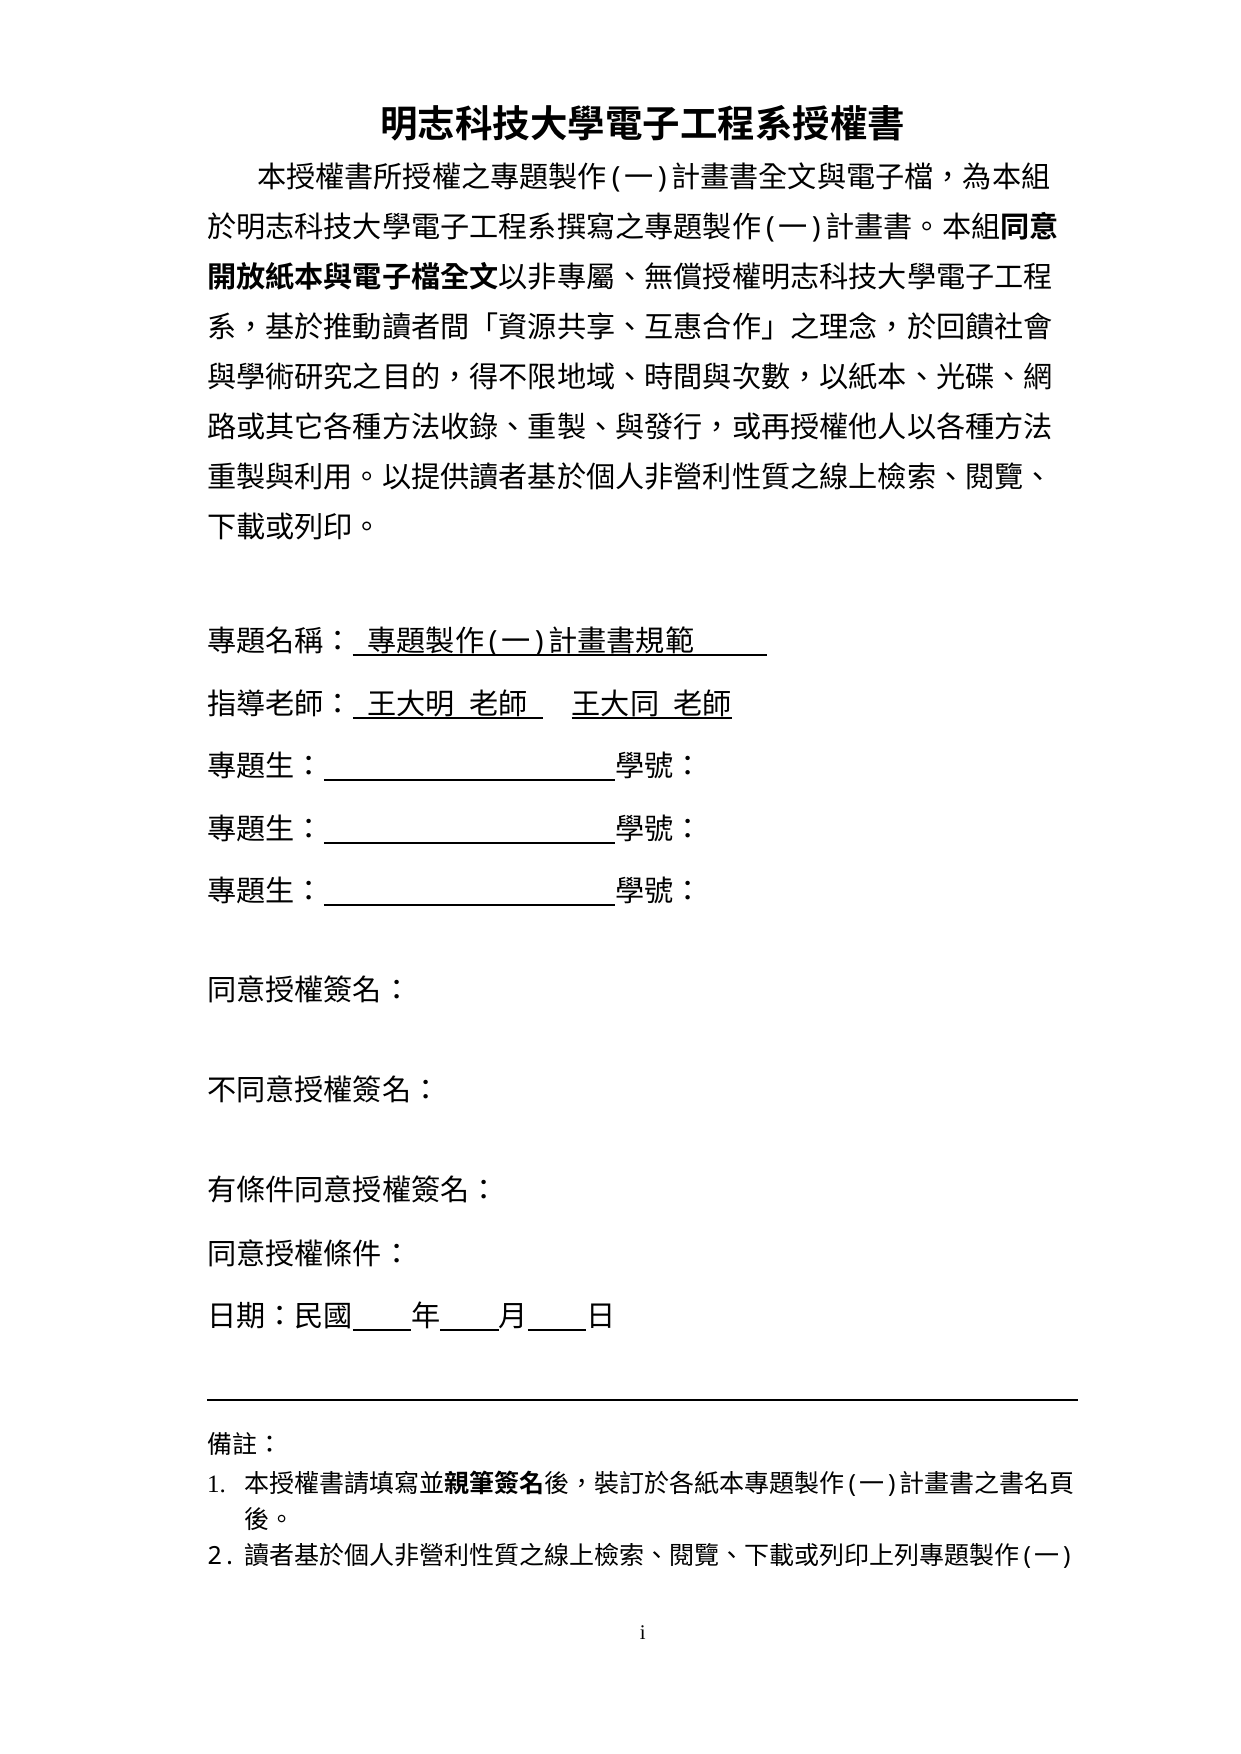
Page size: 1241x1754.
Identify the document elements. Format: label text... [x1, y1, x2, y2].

text 備註： [207, 1401, 1078, 1463]
text 不同意授權簽名： [207, 1060, 1078, 1110]
text 專題生： 學號： [207, 847, 1078, 910]
text 日期：民國 年 月 日 [207, 1272, 1078, 1335]
text 明志科技大學電子工程系授權書 [207, 97, 1078, 147]
text 指導老師： 王大明 老師 王大同 老師 [207, 660, 1078, 722]
text 同意授權條件： [207, 1210, 1078, 1272]
text 專題生： 學號： [207, 785, 1078, 847]
text 有條件同意授權簽名： [207, 1160, 1078, 1210]
text 同意授權簽名： [207, 960, 1078, 1010]
text 專題名稱： 專題製作(一)計畫書規範 [207, 597, 1078, 660]
list 讀者基於個人非營利性質之線上檢索、閱覽、下載或列印上列專題製作(一) [207, 1536, 1078, 1572]
text 專題生： 學號： [207, 722, 1078, 785]
text 本授權書所授權之專題製作(一)計畫書全文與電子檔，為本組於明志科技大學電子工程系撰寫之專題製作(一)計畫書。本組同意開放紙本與電子檔全文以非專屬、無償授權明志科技大學電子工程系，基於推動讀者間「資源共享、互惠合作」之理念，於回饋社會與學術研究之目的，得不限地域、時間與次數，以紙本、光碟、網路或其它各種方法收錄、重製、與發行，或再授權他人以各種方法重製與利用。以提供讀者基於個人非營利性質之線上檢索、閱覽、下載或列印。 [207, 147, 1078, 547]
list 本授權書請填寫並親筆簽名後，裝訂於各紙本專題製作(一)計畫書之書名頁後。 [207, 1463, 1078, 1536]
